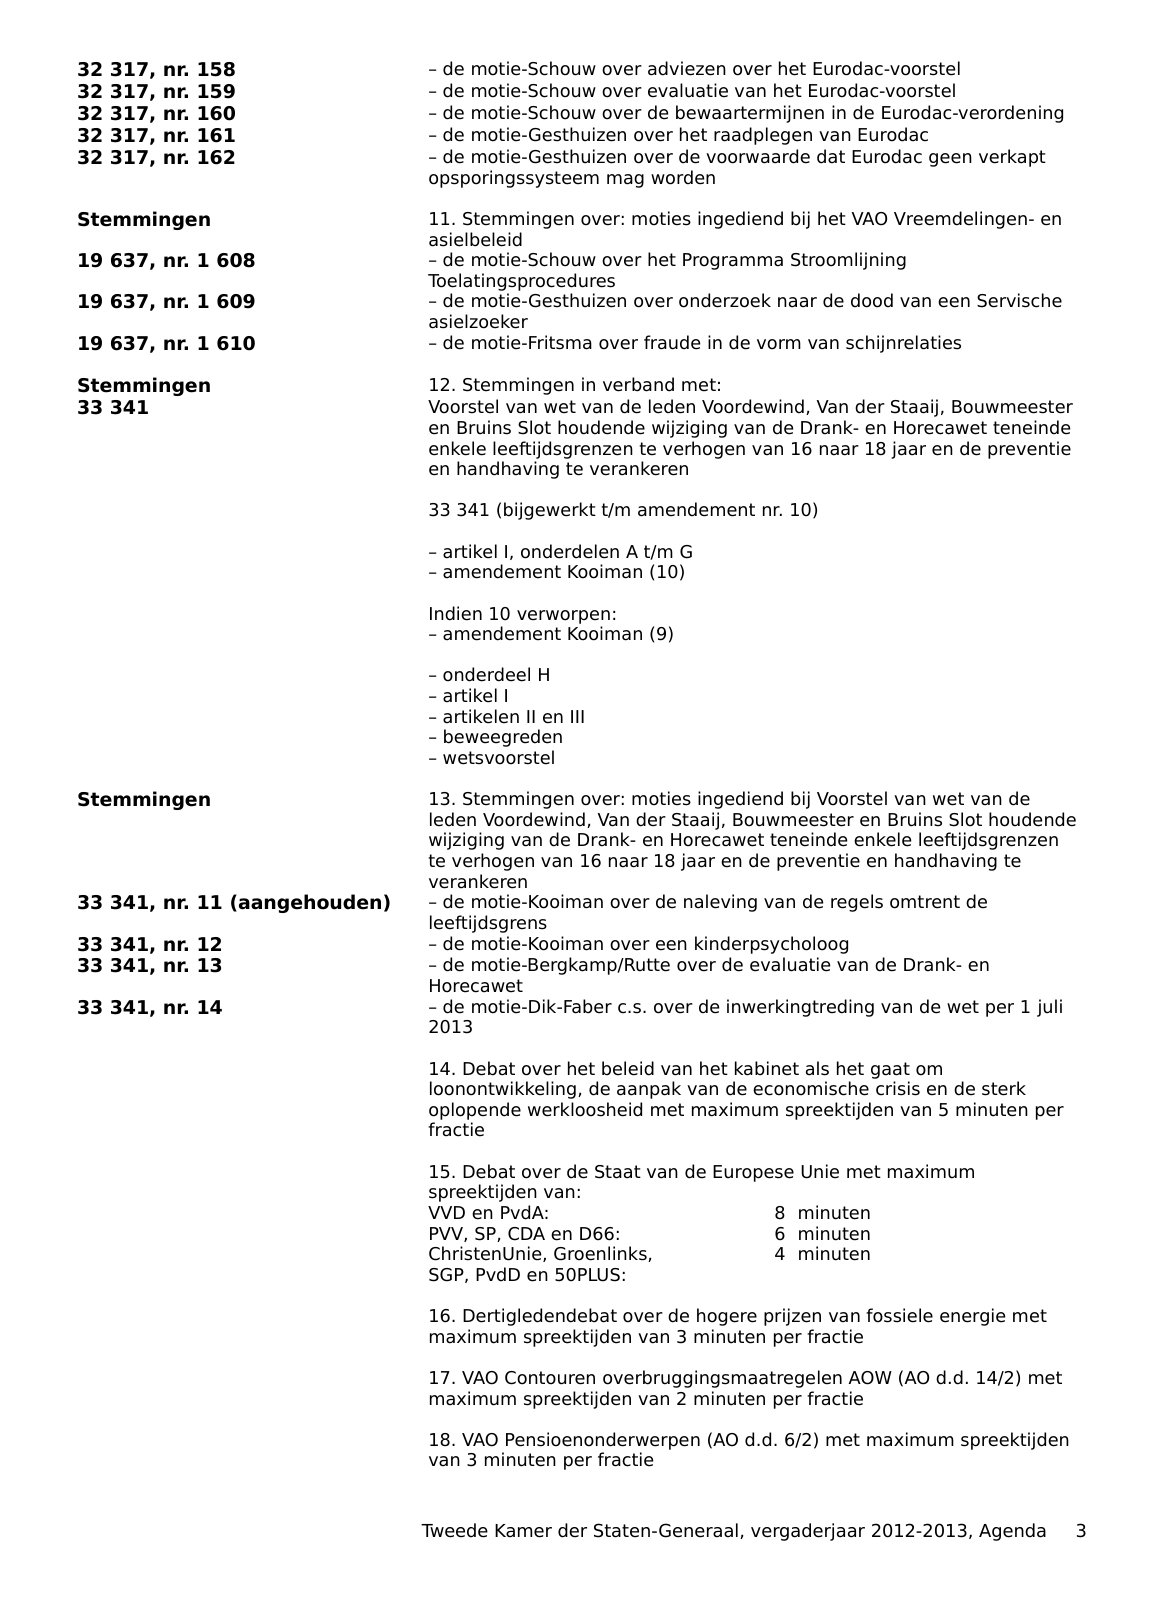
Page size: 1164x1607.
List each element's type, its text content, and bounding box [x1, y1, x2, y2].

table_cell [405, 1224, 422, 1244]
table_cell [405, 1244, 422, 1285]
table_cell [405, 727, 422, 748]
table_cell [77, 562, 404, 583]
table_cell [77, 1224, 404, 1244]
table_cell 33 341, nr. 14 [77, 997, 404, 1038]
table_cell [77, 542, 404, 562]
table_cell [77, 1038, 404, 1058]
table_cell [77, 1162, 404, 1203]
table_cell [405, 934, 422, 955]
table_cell [405, 1368, 422, 1409]
table_cell 32 317, nr. 158 [77, 59, 404, 81]
table_cell 32 317, nr. 161 [77, 125, 404, 147]
table_cell minuten [791, 1224, 1087, 1244]
table_cell 8 [706, 1203, 791, 1223]
table_cell [77, 480, 404, 500]
table_cell 18. VAO Pensioenonderwerpen (AO d.d. 6/2) met maximum spreektijden van 3 minuten per fractie [422, 1430, 1087, 1471]
table_cell [405, 375, 422, 397]
table_cell [77, 1430, 404, 1471]
table_cell [77, 645, 404, 665]
table_cell [405, 624, 422, 645]
table_cell [422, 583, 1087, 603]
table_cell 32 317, nr. 160 [77, 103, 404, 125]
table_cell [405, 542, 422, 562]
table_cell VVD en PvdA: [422, 1203, 706, 1223]
table_cell [405, 645, 422, 665]
table_cell 33 341 [77, 397, 404, 480]
table_cell [77, 188, 404, 209]
table_cell – amendement Kooiman (9) [422, 624, 1087, 645]
table_cell [405, 1430, 422, 1471]
table_cell Voorstel van wet van de leden Voordewind, Van der Staaij, Bouwmeester en Bruins Slot houdende wijziging van de Drank- en Horecawet teneinde enkele leeftijdsgrenzen te verhogen van 16 naar 18 jaar en de preventie en handhaving te verankeren [422, 397, 1087, 480]
table_cell [77, 1368, 404, 1409]
table_cell [405, 147, 422, 188]
table_cell [77, 748, 404, 768]
table_cell 33 341, nr. 11 (aangehouden) [77, 892, 404, 933]
table_cell – beweegreden [422, 727, 1087, 748]
table_cell 14. Debat over het beleid van het kabinet als het gaat om loonontwikkeling, de aanpak van de economische crisis en de sterk oplopende werkloosheid met maximum spreektijden van 5 minuten per fractie [422, 1059, 1087, 1141]
table_cell – wetsvoorstel [422, 748, 1087, 768]
table_cell 19 637, nr. 1 608 [77, 250, 404, 291]
table_cell [422, 1285, 1087, 1306]
table_cell [405, 997, 422, 1038]
table_cell 11. Stemmingen over: moties ingediend bij het VAO Vreemdelingen- en asielbeleid [422, 209, 1087, 250]
table_cell – de motie-Gesthuizen over het raadplegen van Eurodac [422, 125, 1087, 147]
table_cell [405, 291, 422, 333]
table_cell [405, 1038, 422, 1058]
table_cell [422, 1347, 1087, 1368]
table_cell [422, 1141, 1087, 1162]
table_cell [405, 562, 422, 583]
table_cell [422, 355, 1087, 375]
table_cell [405, 125, 422, 147]
table_cell [405, 748, 422, 768]
table_cell 32 317, nr. 159 [77, 81, 404, 103]
table_cell 16. Dertigledendebat over de hogere prijzen van fossiele energie met maximum spreektijden van 3 minuten per fractie [422, 1306, 1087, 1347]
table_cell [77, 355, 404, 375]
table_cell 6 [706, 1224, 791, 1244]
table_cell [405, 707, 422, 727]
table_cell – de motie-Schouw over adviezen over het Eurodac-voorstel [422, 59, 1087, 81]
table_cell [422, 480, 1087, 500]
table_cell [77, 707, 404, 727]
table_cell [405, 1285, 422, 1306]
table_cell Stemmingen [77, 789, 404, 892]
table_cell [405, 480, 422, 500]
table_cell ChristenUnie, Groenlinks, SGP, PvdD en 50PLUS: [422, 1244, 706, 1285]
table_cell PVV, SP, CDA en D66: [422, 1224, 706, 1244]
table_cell – de motie-Schouw over het Programma Stroomlijning Toelatingsprocedures [422, 250, 1087, 291]
table_cell [77, 727, 404, 748]
table_cell [405, 789, 422, 892]
table_cell 32 317, nr. 162 [77, 147, 404, 188]
table_cell [405, 397, 422, 480]
table_cell [405, 892, 422, 933]
table_cell 33 341, nr. 13 [77, 955, 404, 997]
table_cell – de motie-Gesthuizen over onderzoek naar de dood van een Servische asielzoeker [422, 291, 1087, 333]
table_cell 12. Stemmingen in verband met: [422, 375, 1087, 397]
table_cell [405, 769, 422, 789]
table_cell – de motie-Schouw over evaluatie van het Eurodac-voorstel [422, 81, 1087, 103]
table_cell [77, 769, 404, 789]
table_cell [405, 1059, 422, 1141]
table_cell [422, 645, 1087, 665]
table_cell – amendement Kooiman (10) [422, 562, 1087, 583]
table_cell [405, 1141, 422, 1162]
table_cell [77, 1347, 404, 1368]
table_cell [77, 1306, 404, 1347]
table_cell – artikel I, onderdelen A t/m G [422, 542, 1087, 562]
table_cell 4 [706, 1244, 791, 1285]
table_cell [405, 355, 422, 375]
table_cell [405, 333, 422, 354]
table_cell [405, 1409, 422, 1430]
table_cell [422, 1409, 1087, 1430]
table_cell – de motie-Gesthuizen over de voorwaarde dat Eurodac geen verkapt opsporingssysteem mag worden [422, 147, 1087, 188]
table_cell 17. VAO Contouren overbruggingsmaatregelen AOW (AO d.d. 14/2) met maximum spreektijden van 2 minuten per fractie [422, 1368, 1087, 1409]
table_cell – de motie-Kooiman over de naleving van de regels omtrent de leeftijdsgrens [422, 892, 1087, 933]
table_cell [422, 769, 1087, 789]
table_cell 33 341, nr. 12 [77, 934, 404, 955]
table_cell [77, 583, 404, 603]
table_cell minuten [791, 1203, 1087, 1223]
table_cell [77, 624, 404, 645]
table_cell [77, 1203, 404, 1223]
table_cell [77, 1244, 404, 1285]
table_cell [405, 955, 422, 997]
table_cell Stemmingen [77, 375, 404, 397]
table_cell [405, 209, 422, 250]
table_cell [405, 521, 422, 542]
table_cell [77, 1059, 404, 1141]
table_cell [405, 1203, 422, 1223]
table_cell Indien 10 verworpen: [422, 604, 1087, 624]
table_cell [405, 1162, 422, 1203]
table_cell [77, 1285, 404, 1306]
table_cell [405, 686, 422, 707]
table_cell [405, 59, 422, 81]
table_cell [77, 1409, 404, 1430]
table_cell Stemmingen [77, 209, 404, 250]
table_cell – de motie-Kooiman over een kinderpsycholoog [422, 934, 1087, 955]
table_cell [422, 1038, 1087, 1058]
table_cell [422, 188, 1087, 209]
table_cell [405, 604, 422, 624]
table_cell [405, 665, 422, 686]
table_cell – de motie-Dik-Faber c.s. over de inwerkingtreding van de wet per 1 juli 2013 [422, 997, 1087, 1038]
table_cell [405, 1306, 422, 1347]
table_cell [405, 500, 422, 521]
table_cell – onderdeel H [422, 665, 1087, 686]
table_cell – de motie-Bergkamp/Rutte over de evaluatie van de Drank- en Horecawet [422, 955, 1087, 997]
table_cell [77, 1141, 404, 1162]
table_cell [405, 81, 422, 103]
table_cell [77, 521, 404, 542]
table_cell minuten [791, 1244, 1087, 1285]
table_cell [405, 1347, 422, 1368]
table_cell 33 341 (bijgewerkt t/m amendement nr. 10) [422, 500, 1087, 521]
table_cell – de motie-Schouw over de bewaartermijnen in de Eurodac-verordening [422, 103, 1087, 125]
table_cell – artikelen II en III [422, 707, 1087, 727]
table_cell [77, 665, 404, 686]
table_cell – artikel I [422, 686, 1087, 707]
table_cell [405, 103, 422, 125]
table_cell 19 637, nr. 1 609 [77, 291, 404, 333]
table_cell [77, 686, 404, 707]
table_cell [77, 500, 404, 521]
table_cell [405, 250, 422, 291]
table_cell [77, 604, 404, 624]
table_cell [405, 583, 422, 603]
table_cell [405, 188, 422, 209]
table_cell 19 637, nr. 1 610 [77, 333, 404, 354]
table_cell [422, 521, 1087, 542]
table_cell – de motie-Fritsma over fraude in de vorm van schijnrelaties [422, 333, 1087, 354]
table_cell 15. Debat over de Staat van de Europese Unie met maximum spreektijden van: [422, 1162, 1087, 1203]
table_cell 13. Stemmingen over: moties ingediend bij Voorstel van wet van de leden Voordewind, Van der Staaij, Bouwmeester en Bruins Slot houdende wijziging van de Drank- en Horecawet teneinde enkele leeftijdsgrenzen te verhogen van 16 naar 18 jaar en de preventie en handhaving te verankeren [422, 789, 1087, 892]
